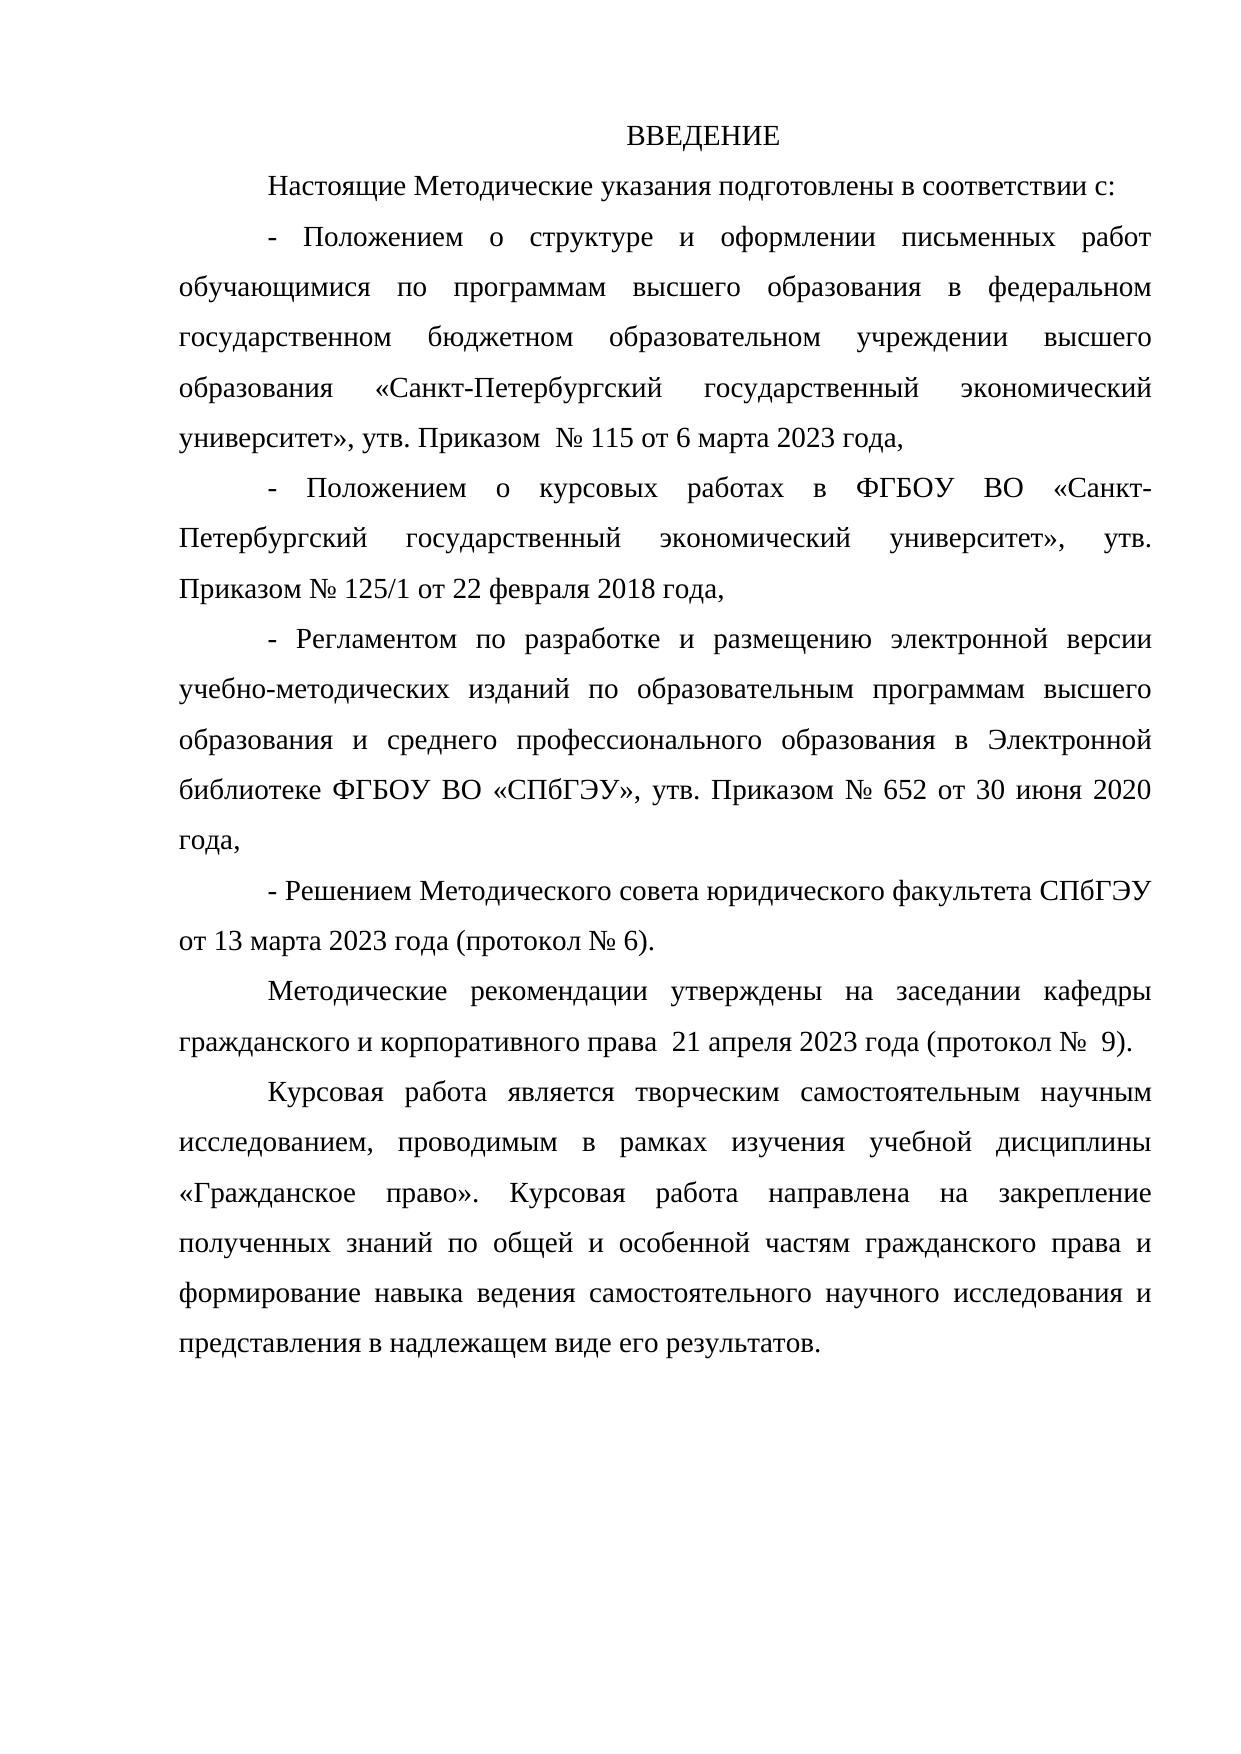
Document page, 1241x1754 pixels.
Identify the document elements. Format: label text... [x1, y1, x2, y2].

text Курсовая работа является творческим самостоятельным научным исследованием, проводимым в рамках изучения учебной дисциплины «Гражданское право». Курсовая работа направлена на закрепление полученных знаний по общей и особенной частям гражданского права и формирование навыка ведения самостоятельного научного исследования и представления в надлежащем виде его результатов. [179, 1074, 1152, 1359]
text - Положением о курсовых работах в ФГБОУ ВО «Санкт-Петербургский государственный экономический университет», утв. Приказом № 125/1 от 22 февраля 2018 года, [179, 470, 1152, 604]
text Настоящие Методические указания подготовлены в соответствии с: [179, 168, 1152, 202]
text Методические рекомендации утверждены на заседании кафедры гражданского и корпоративного права 21 апреля 2023 года (протокол № 9). [179, 973, 1152, 1057]
text ВВЕДЕНИЕ [254, 118, 1152, 152]
text - Регламентом по разработке и размещению электронной версии учебно-методических изданий по образовательным программам высшего образования и среднего профессионального образования в Электронной библиотеке ФГБОУ ВО «СПбГЭУ», утв. Приказом № 652 от 30 июня 2020 года, [179, 621, 1152, 856]
text - Положением о структуре и оформлении письменных работ обучающимися по программам высшего образования в федеральном государственном бюджетном образовательном учреждении высшего образования «Санкт-Петербургский государственный экономический университет», утв. Приказом № 115 от 6 марта 2023 года, [179, 219, 1152, 453]
text - Решением Методического совета юридического факультета СПбГЭУ от 13 марта 2023 года (протокол № 6). [179, 873, 1152, 957]
